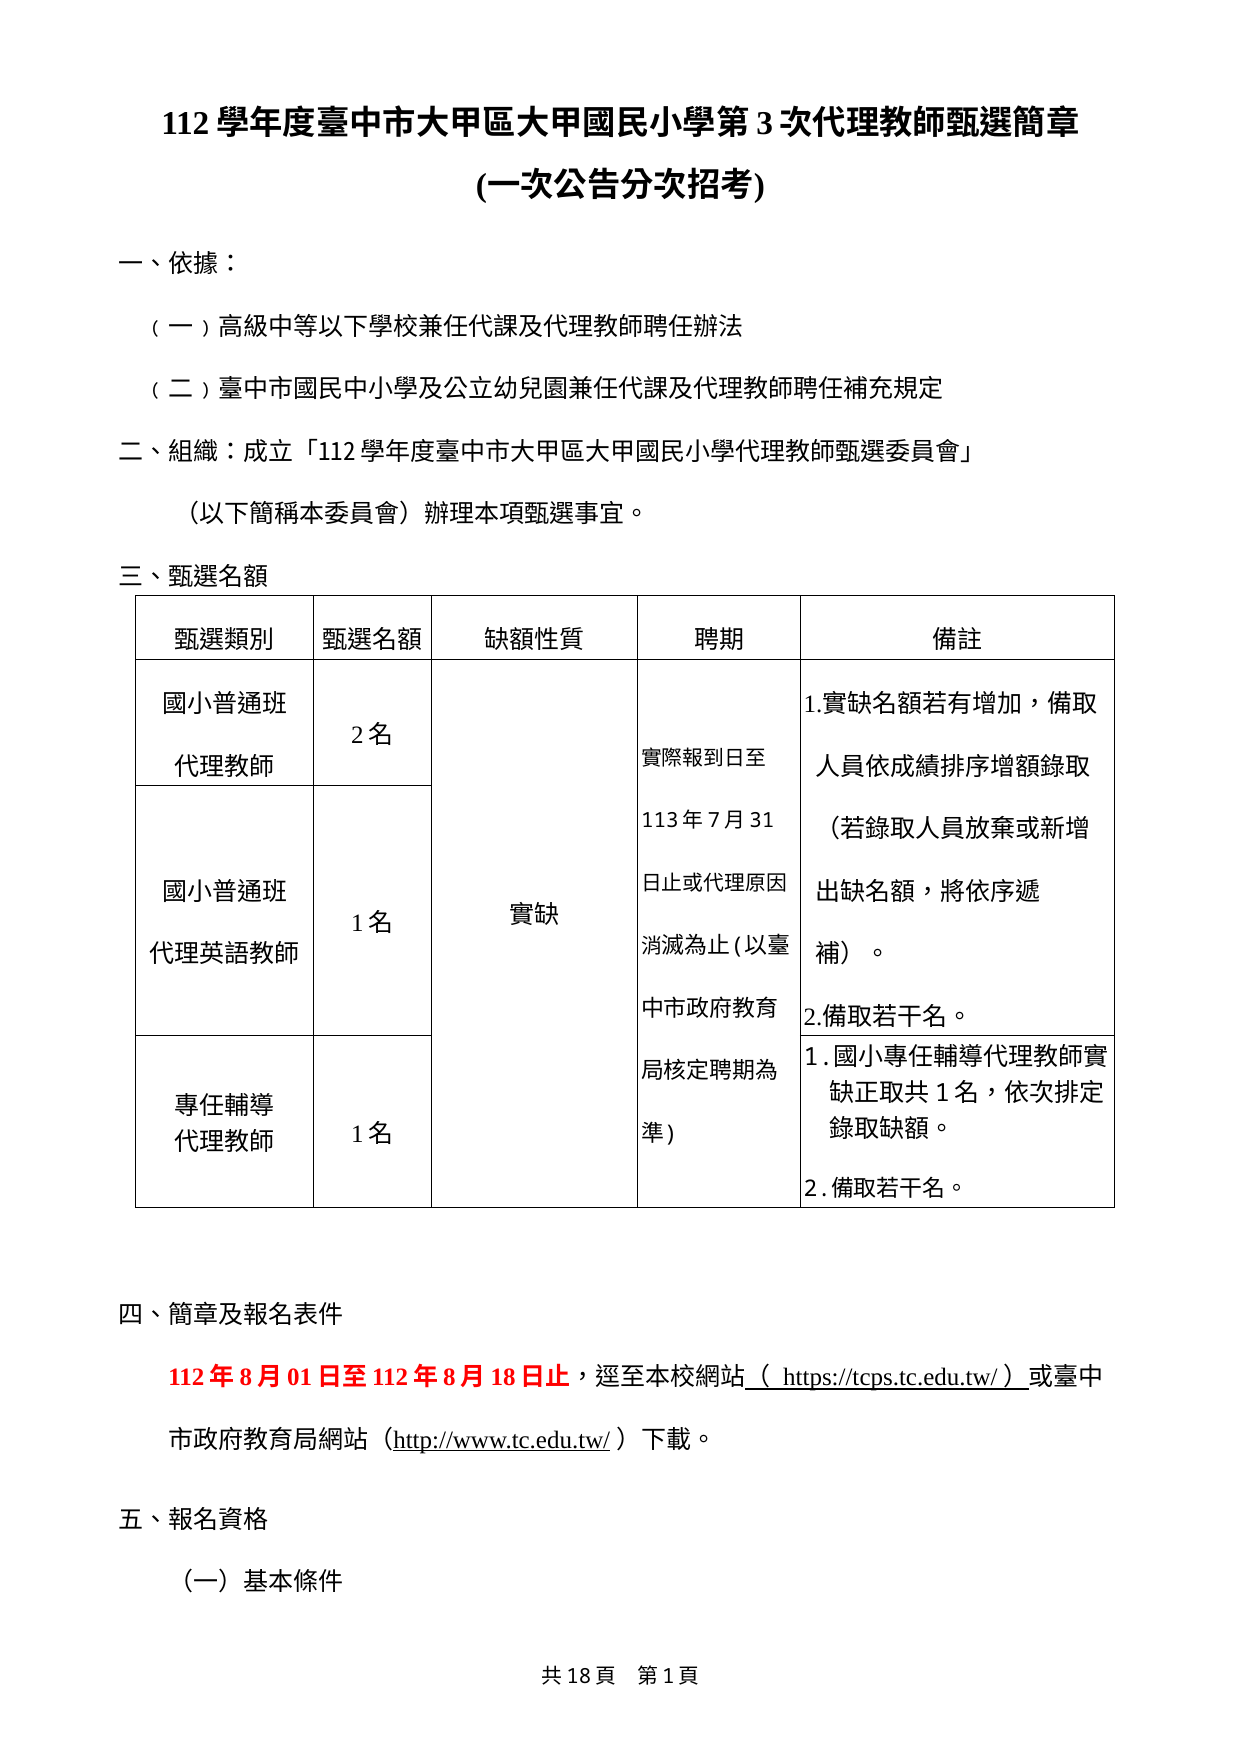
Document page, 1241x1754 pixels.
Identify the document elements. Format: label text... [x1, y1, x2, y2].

table_cell 實際報到日至113年7月31日止或代理原因消滅為止(以臺中市政府教育局核定聘期為準) [638, 660, 800, 1207]
table_cell 專任輔導 代理教師 [136, 1036, 313, 1207]
table_header 聘期 [638, 596, 800, 659]
table_cell 1名 [314, 1036, 431, 1207]
table_cell 國小專任輔導代理教師實缺正取共1名，依次排定錄取缺額。 備取若干名。 [801, 1036, 1114, 1207]
table_cell 國小普通班 代理教師 [136, 660, 313, 785]
table_cell 1名 [314, 786, 431, 1035]
table_header 備註 [801, 596, 1114, 659]
text 四、簡章及報名表件 112年8月01日至112年8月18日止，逕至本校網站（ https://tcps.tc.edu.tw/ ）或臺中市政府教育局網站（http://www.tc.edu.tw/ ）下載。 [118, 1271, 1122, 1458]
text 一、依據： [118, 220, 1122, 283]
table_cell 實缺 [432, 660, 637, 1207]
text (一次公告分次招考) [118, 141, 1122, 203]
text 112學年度臺中市大甲區大甲國民小學第3次代理教師甄選簡章 [118, 78, 1122, 141]
table_cell 2名 [314, 660, 431, 785]
text ﹙一﹚高級中等以下學校兼任代課及代理教師聘任辦法 [143, 283, 1122, 345]
table_cell 國小普通班 代理英語教師 [136, 786, 313, 1035]
table_cell 實缺名額若有增加，備取人員依成績排序增額錄取（若錄取人員放棄或新增出缺名額，將依序遞補）。 備取若干名。 [801, 660, 1114, 1035]
text 二、組織：成立「112學年度臺中市大甲區大甲國民小學代理教師甄選委員會」 [118, 408, 1122, 470]
text 五、報名資格 [118, 1476, 1122, 1538]
table_header 缺額性質 [432, 596, 637, 659]
text （一）基本條件 [168, 1538, 1122, 1601]
text 三、甄選名額 [118, 533, 1122, 595]
text （以下簡稱本委員會）辦理本項甄選事宜。 [118, 470, 1122, 533]
table_header 甄選名額 [314, 596, 431, 659]
table_header 甄選類別 [136, 596, 313, 659]
text ﹙二﹚臺中市國民中小學及公立幼兒園兼任代課及代理教師聘任補充規定 [143, 345, 1122, 408]
